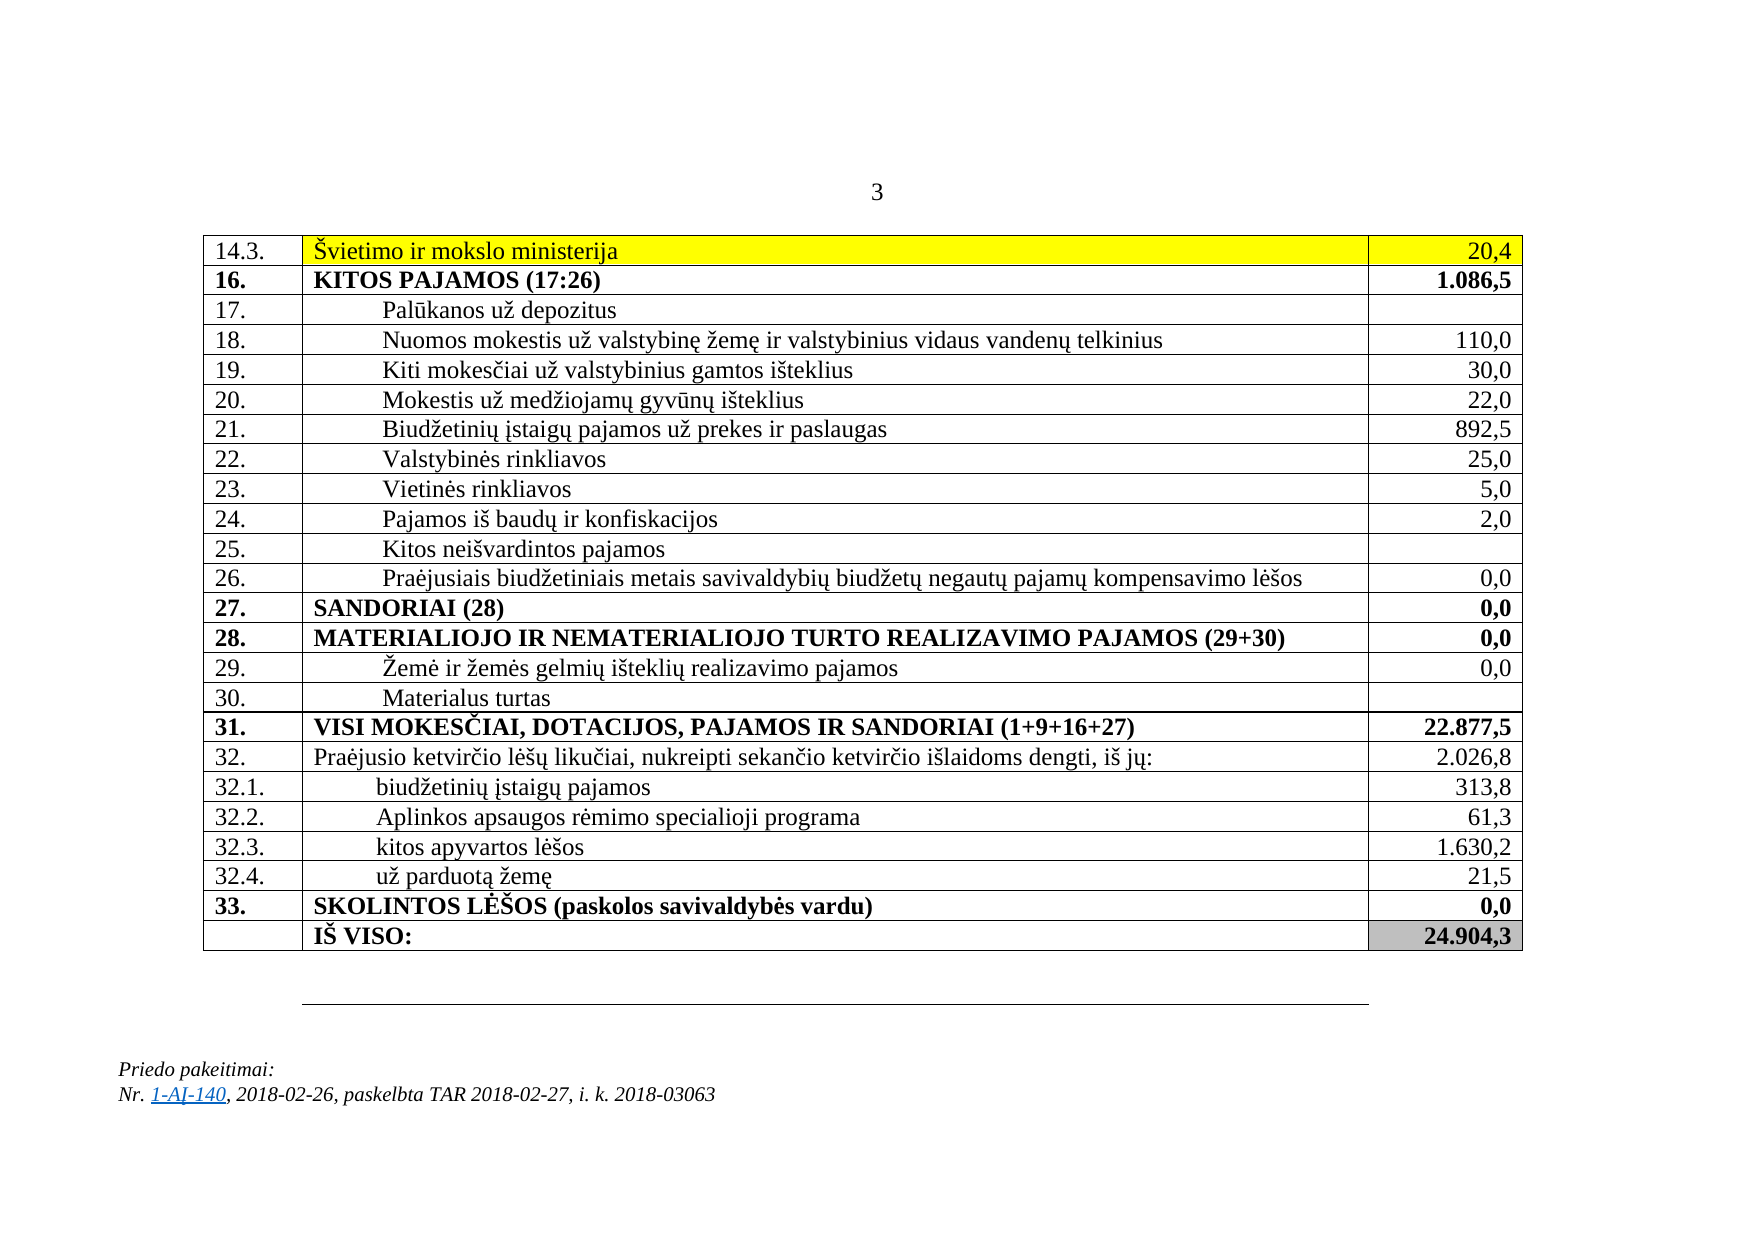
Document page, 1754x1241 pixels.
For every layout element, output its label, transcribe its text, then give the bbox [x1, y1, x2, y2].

table_cell [1683, 860, 1754, 890]
table_cell 2.026,8 [1369, 742, 1522, 771]
table_cell [1683, 235, 1754, 264]
text Nr. 1-AĮ-140, 2018-02-26, paskelbta TAR 2018-02-27, i. k. 2018-03063 [118, 1081, 1636, 1106]
table_cell [1683, 920, 1754, 950]
table_cell [1523, 235, 1683, 264]
table_cell 33. [204, 891, 302, 920]
table_cell Palūkanos už depozitus [303, 295, 1368, 324]
table_cell Valstybinės rinkliavos [303, 444, 1368, 473]
table_cell [1523, 711, 1683, 741]
table_cell Mokestis už medžiojamų gyvūnų išteklius [303, 385, 1368, 413]
table_cell [1523, 950, 1683, 975]
table_cell [1683, 473, 1754, 503]
table_cell [302, 975, 1369, 1003]
table_cell [1683, 711, 1754, 741]
table_cell 30,0 [1369, 355, 1522, 384]
table_cell [1683, 294, 1754, 324]
table_cell už parduotą žemę [303, 861, 1368, 890]
table_cell 28. [204, 623, 302, 652]
table_cell 110,0 [1369, 325, 1522, 354]
table_cell 20. [204, 385, 302, 413]
table_cell 0,0 [1369, 653, 1522, 682]
table_cell [1683, 741, 1754, 771]
table_cell KITOS PAJAMOS (17:26) [303, 266, 1368, 294]
table_cell 61,3 [1369, 802, 1522, 831]
table_cell 14.3. [204, 236, 302, 264]
table_cell [1523, 801, 1683, 831]
table_cell 22.877,5 [1369, 713, 1522, 741]
table_cell 32.1. [204, 772, 302, 801]
table_cell [1683, 801, 1754, 831]
table_cell [1369, 534, 1522, 562]
table_cell Kiti mokesčiai už valstybinius gamtos išteklius [303, 355, 1368, 384]
table_cell [1683, 682, 1754, 711]
table_cell 32.4. [204, 861, 302, 890]
table_cell 25. [204, 534, 302, 562]
table_cell 23. [204, 474, 302, 503]
table_cell Žemė ir žemės gelmių išteklių realizavimo pajamos [303, 653, 1368, 682]
table_cell Vietinės rinkliavos [303, 474, 1368, 503]
table_cell [1683, 265, 1754, 294]
table_cell 5,0 [1369, 474, 1522, 503]
table_cell [1523, 741, 1683, 771]
table_cell Kitos neišvardintos pajamos [303, 534, 1368, 562]
table_cell [1369, 683, 1522, 711]
table_cell kitos apyvartos lėšos [303, 832, 1368, 860]
table_cell 16. [204, 266, 302, 294]
table_cell [1523, 533, 1683, 562]
table_cell [1523, 384, 1683, 413]
table_cell 1.630,2 [1369, 832, 1522, 860]
table_cell 0,0 [1369, 564, 1522, 592]
table_cell [1523, 920, 1683, 950]
table_cell Praėjusiais biudžetiniais metais savivaldybių biudžetų negautų pajamų kompensavimo lėšos [303, 564, 1368, 592]
table_cell 26. [204, 564, 302, 592]
table_cell 892,5 [1369, 415, 1522, 443]
table_cell IŠ VISO: [303, 921, 1368, 950]
table_cell 22. [204, 444, 302, 473]
table_cell [1523, 890, 1683, 920]
table_cell [1523, 294, 1683, 324]
table_cell [1523, 354, 1683, 384]
table_cell [1683, 652, 1754, 682]
table_cell [1523, 414, 1683, 443]
table_cell [1523, 831, 1683, 860]
table_cell Biudžetinių įstaigų pajamos už prekes ir paslaugas [303, 415, 1368, 443]
table_cell 32.2. [204, 802, 302, 831]
table_cell [1683, 533, 1754, 562]
table_cell [1369, 975, 1522, 1003]
table_cell 21,5 [1369, 861, 1522, 890]
table_cell 30. [204, 683, 302, 711]
table_cell 25,0 [1369, 444, 1522, 473]
table_cell 20,4 [1369, 236, 1522, 264]
table_cell [1369, 951, 1522, 975]
table_cell [1683, 503, 1754, 533]
table_cell [1683, 975, 1754, 1003]
table_cell VISI MOKESČIAI, DOTACIJOS, PAJAMOS IR SANDORIAI (1+9+16+27) [303, 713, 1368, 741]
table_cell [302, 951, 1369, 975]
table_cell [1683, 354, 1754, 384]
table_cell [1369, 295, 1522, 324]
table_cell [1683, 771, 1754, 801]
table_cell [204, 921, 302, 950]
table_cell [1683, 1004, 1754, 1029]
table_cell [1683, 443, 1754, 473]
table_cell Pajamos iš baudų ir konfiskacijos [303, 504, 1368, 533]
table_cell [1523, 622, 1683, 652]
table_cell Švietimo ir mokslo ministerija [303, 236, 1368, 264]
table_cell MATERIALIOJO IR NEMATERIALIOJO TURTO REALIZAVIMO PAJAMOS (29+30) [303, 623, 1368, 652]
table_cell 17. [204, 295, 302, 324]
table_cell 0,0 [1369, 593, 1522, 622]
table_cell [1683, 324, 1754, 354]
text Priedo pakeitimai: [118, 1057, 1636, 1081]
table_cell [1683, 384, 1754, 413]
table_cell [1523, 473, 1683, 503]
table_cell Aplinkos apsaugos rėmimo specialioji programa [303, 802, 1368, 831]
table_cell 32.3. [204, 832, 302, 860]
table_cell [1683, 414, 1754, 443]
table_cell 0,0 [1369, 623, 1522, 652]
table_cell 22,0 [1369, 385, 1522, 413]
table_cell [1369, 1004, 1522, 1029]
table_cell [1523, 771, 1683, 801]
table_cell [203, 975, 302, 1003]
table_cell [1523, 563, 1683, 592]
table_cell [1523, 975, 1683, 1003]
table_cell [1523, 443, 1683, 473]
table_cell 2,0 [1369, 504, 1522, 533]
table_cell 31. [204, 713, 302, 741]
table_cell 29. [204, 653, 302, 682]
table_cell [1523, 682, 1683, 711]
table_cell 313,8 [1369, 772, 1522, 801]
table_cell [1523, 592, 1683, 622]
table_cell 27. [204, 593, 302, 622]
table_cell [203, 1004, 302, 1029]
table_cell Nuomos mokestis už valstybinę žemę ir valstybinius vidaus vandenų telkinius [303, 325, 1368, 354]
table_cell [1523, 324, 1683, 354]
table_cell 1.086,5 [1369, 266, 1522, 294]
table_cell [203, 951, 302, 975]
table_cell 19. [204, 355, 302, 384]
table_cell SANDORIAI (28) [303, 593, 1368, 622]
table_cell [1683, 592, 1754, 622]
table_cell [1683, 622, 1754, 652]
table_cell [1683, 890, 1754, 920]
table_cell [1683, 563, 1754, 592]
table_cell [1683, 950, 1754, 975]
table_cell 0,0 [1369, 891, 1522, 920]
table_cell 24.904,3 [1369, 921, 1522, 950]
table_cell [1523, 1004, 1683, 1029]
table_cell Praėjusio ketvirčio lėšų likučiai, nukreipti sekančio ketvirčio išlaidoms dengti, iš jų: [303, 742, 1368, 771]
table_cell [1523, 503, 1683, 533]
table_cell Materialus turtas [303, 683, 1368, 711]
table_cell [302, 1005, 1369, 1029]
table_cell [1523, 265, 1683, 294]
table_cell 24. [204, 504, 302, 533]
table_cell biudžetinių įstaigų pajamos [303, 772, 1368, 801]
table_cell 32. [204, 742, 302, 771]
table_cell 21. [204, 415, 302, 443]
table_cell [1683, 831, 1754, 860]
table_cell SKOLINTOS LĖŠOS (paskolos savivaldybės vardu) [303, 891, 1368, 920]
table_cell 18. [204, 325, 302, 354]
table_cell [1523, 860, 1683, 890]
table_cell [1523, 652, 1683, 682]
